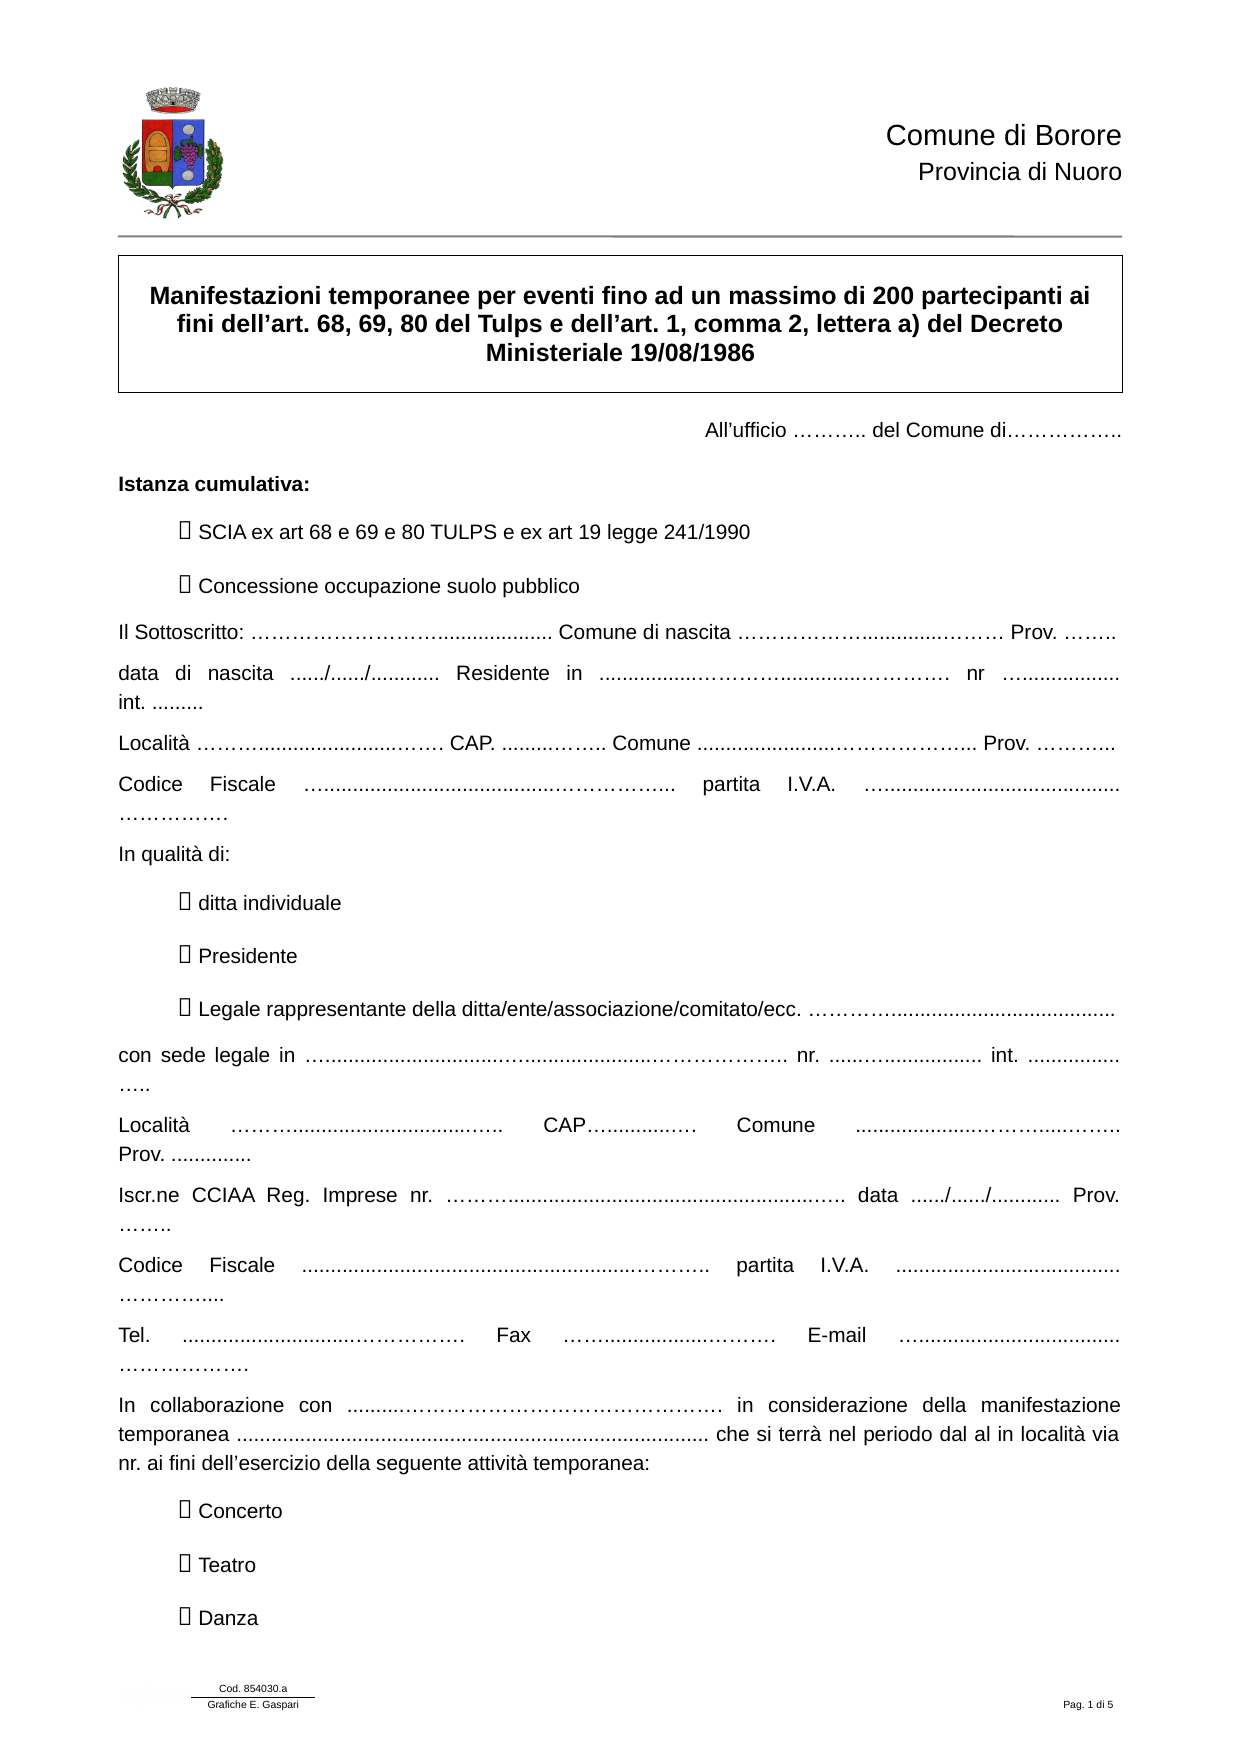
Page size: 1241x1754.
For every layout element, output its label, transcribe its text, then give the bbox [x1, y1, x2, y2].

text Località ………...............................….. CAP…...........…. Comune .....................……….....…….. Prov. .............. [118, 1113, 1122, 1166]
text  SCIA ex art 68 e 69 e 80 TULPS e ex art 19 legge 241/1990 [177, 513, 1122, 547]
table_header Manifestazioni temporanee per eventi fino ad un massimo di 200 partecipanti ai fini dell’art. 68, 69, 80 del Tulps e dell’art. 1, comma 2, lettera a) del Decreto Ministeriale 19/08/1986 [119, 256, 1122, 392]
text data di nascita ....../....../............ Residente in .................…………..............…………. nr …................. int. ......... [118, 661, 1122, 713]
text  Concessione occupazione suolo pubblico [177, 566, 1122, 600]
text Tel. ..............................……………. Fax ……..................………. E-mail …...................................………………. [118, 1323, 1122, 1376]
text con sede legale in …...............................…......................……………….. nr. ......…................. int. ................….. [118, 1043, 1122, 1096]
text All’ufficio ……….. del Comune di…………….. [118, 418, 1122, 442]
text In collaborazione con ..........………………………………………. in considerazione della manifestazione temporanea .................................................................................. che si terrà nel periodo dal al in località via nr. ai fini dell’esercizio della seguente attività temporanea: [118, 1393, 1122, 1475]
text  Legale rappresentante della ditta/ente/associazione/comitato/ecc. …………....................................... [177, 990, 1122, 1024]
text  Danza [177, 1599, 1122, 1633]
text Codice Fiscale ..........................................................……….. partita I.V.A. .......................................………….... [118, 1253, 1122, 1306]
text Codice Fiscale …........................................……………... partita I.V.A. ….........................................……………. [118, 772, 1122, 825]
picture [122, 87, 224, 219]
text Provincia di Nuoro [224, 157, 1122, 185]
text Iscr.ne CCIAA Reg. Imprese nr. ……….....................................................….. data ....../....../............ Prov. …….. [118, 1183, 1122, 1236]
text Il Sottoscritto: ……………………….................... Comune di nascita ………………..............……… Prov. …….. [118, 619, 1122, 643]
text Località ………........................……. CAP. .........…….. Comune ........................………………... Prov. ………... [118, 731, 1122, 755]
text Comune di Borore [224, 118, 1122, 152]
text Istanza cumulativa: [118, 472, 1122, 496]
text  Presidente [177, 937, 1122, 971]
text In qualità di: [118, 842, 1122, 866]
text  ditta individuale [177, 883, 1122, 917]
text  Teatro [177, 1545, 1122, 1579]
text  Concerto [177, 1492, 1122, 1526]
